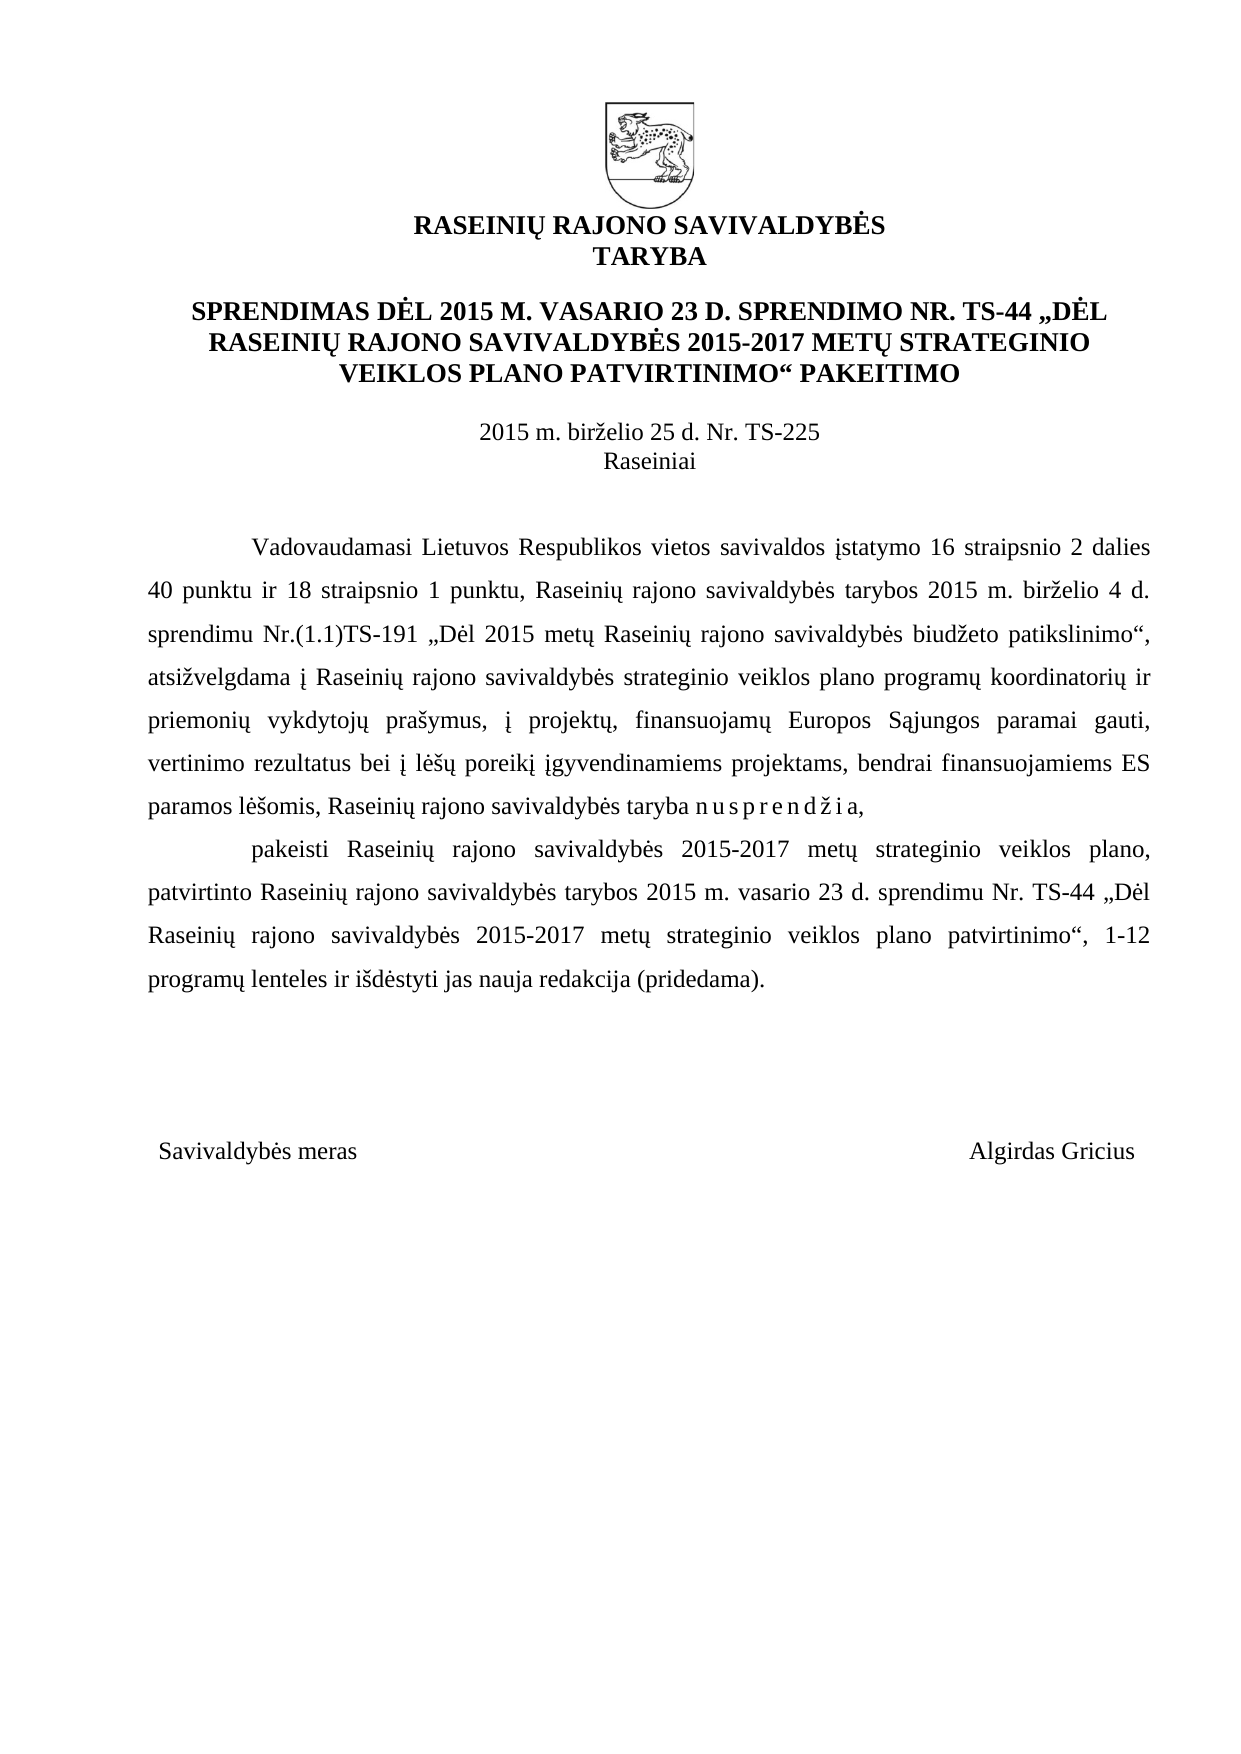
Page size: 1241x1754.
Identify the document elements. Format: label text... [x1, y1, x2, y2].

text 2015 m. birželio 25 d. Nr. TS-225 [148, 417, 1152, 446]
text Raseiniai [148, 446, 1152, 475]
text RASEINIŲ RAJONO SAVIVALDYBĖS [148, 209, 1152, 240]
text Vadovaudamasi Lietuvos Respublikos vietos savivaldos įstatymo 16 straipsnio 2 dalies 40 punktu ir 18 straipsnio 1 punktu, Raseinių rajono savivaldybės tarybos 2015 m. birželio 4 d. sprendimu Nr.(1.1)TS-191 „Dėl 2015 metų Raseinių rajono savivaldybės biudžeto patikslinimo“, atsižvelgdama į Raseinių rajono savivaldybės strateginio veiklos plano programų koordinatorių ir priemonių vykdytojų prašymus, į projektų, finansuojamų Europos Sąjungos paramai gauti, vertinimo rezultatus bei į lėšų poreikį įgyvendinamiems projektams, bendrai finansuojamiems ES paramos lėšomis, Raseinių rajono savivaldybės taryba nusprendžia, [148, 532, 1152, 820]
text SPRENDIMAS Dėl 2015 m. VASARIO 23 d. sprendimo nr. ts-44 „dėl raseinių rajono savivaldybės 2015-2017 metų strateginio veiklos plano patvirtinimo“ paKEITIMo [148, 295, 1152, 389]
text pakeisti Raseinių rajono savivaldybės 2015-2017 metų strateginio veiklos plano, patvirtinto Raseinių rajono savivaldybės tarybos 2015 m. vasario 23 d. sprendimu Nr. TS-44 „Dėl Raseinių rajono savivaldybės 2015-2017 metų strateginio veiklos plano patvirtinimo“, 1-12 programų lenteles ir išdėstyti jas nauja redakcija (pridedama). [148, 834, 1152, 992]
text Savivaldybės meras Algirdas Gricius [158, 1136, 1152, 1165]
text TARYBA [148, 240, 1152, 271]
